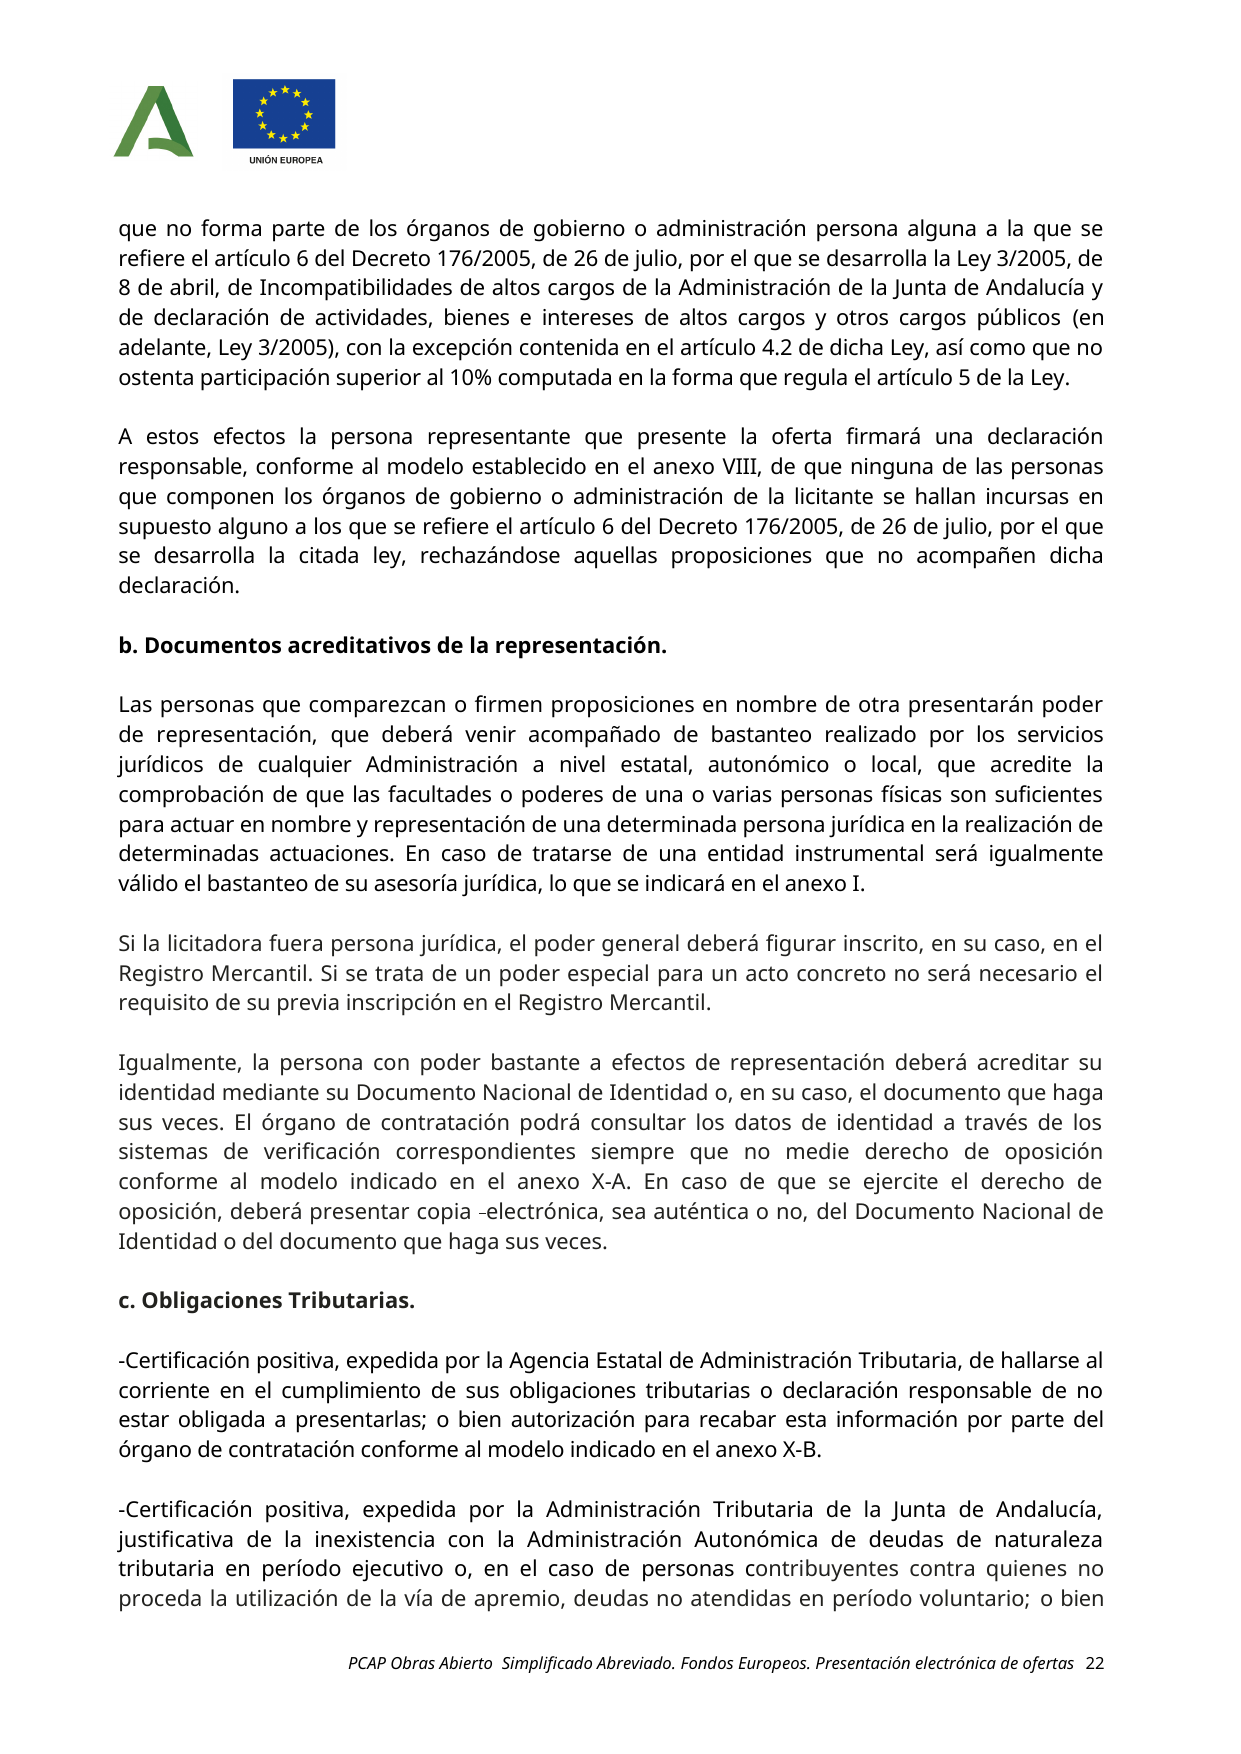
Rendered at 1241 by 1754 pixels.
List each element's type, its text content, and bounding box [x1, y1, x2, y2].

text que no forma parte de los órganos de gobierno o administración persona alguna a la que se refiere el artículo 6 del Decreto 176/2005, de 26 de julio, por el que se desarrolla la Ley 3/2005, de 8 de abril, de Incompatibilidades de altos cargos de la Administración de la Junta de Andalucía y de declaración de actividades, bienes e intereses de altos cargos y otros cargos públicos (en adelante, Ley 3/2005), con la excepción contenida en el artículo 4.2 de dicha Ley, así como que no ostenta participación superior al 10% computada en la forma que regula el artículo 5 de la Ley. [118, 213, 1104, 391]
text Las personas que comparezcan o firmen proposiciones en nombre de otra presentarán poder de representación, que deberá venir acompañado de bastanteo realizado por los servicios jurídicos de cualquier Administración a nivel estatal, autonómico o local, que acredite la comprobación de que las facultades o poderes de una o varias personas físicas son suficientes para actuar en nombre y representación de una determinada persona jurídica en la realización de determinadas actuaciones. En caso de tratarse de una entidad instrumental será igualmente válido el bastanteo de su asesoría jurídica, lo que se indicará en el anexo I. [118, 689, 1104, 898]
picture [221, 73, 347, 171]
list b. Documentos acreditativos de la representación. [83, 630, 1104, 659]
text Igualmente, la persona con poder bastante a efectos de representación deberá acreditar su identidad mediante su Documento Nacional de Identidad o, en su caso, el documento que haga sus veces. El órgano de contratación podrá consultar los datos de identidad a través de los sistemas de verificación correspondientes siempre que no medie derecho de oposición conforme al modelo indicado en el anexo X-A. En caso de que se ejercite el derecho de oposición, deberá presentar copia electrónica, sea auténtica o no, del Documento Nacional de Identidad o del documento que haga sus veces. [118, 1047, 1104, 1255]
picture [109, 81, 198, 161]
list -Certificación positiva, expedida por la Administración Tributaria de la Junta de Andalucía, justificativa de la inexistencia con la Administración Autonómica de deudas de naturaleza tributaria en período ejecutivo o, en el caso de personas contribuyentes contra quienes no proceda la utilización de la vía de apremio, deudas no atendidas en período voluntario; o bien [118, 1494, 1104, 1613]
list -Certificación positiva, expedida por la Agencia Estatal de Administración Tributaria, de hallarse al corriente en el cumplimiento de sus obligaciones tributarias o declaración responsable de no estar obligada a presentarlas; o bien autorización para recabar esta información por parte del órgano de contratación conforme al modelo indicado en el anexo X-B. [118, 1345, 1104, 1464]
text A estos efectos la persona representante que presente la oferta firmará una declaración responsable, conforme al modelo establecido en el anexo VIII, de que ninguna de las personas que componen los órganos de gobierno o administración de la licitante se hallan incursas en supuesto alguno a los que se refiere el artículo 6 del Decreto 176/2005, de 26 de julio, por el que se desarrolla la citada ley, rechazándose aquellas proposiciones que no acompañen dicha declaración. [118, 421, 1104, 600]
list c. Obligaciones Tributarias. [83, 1285, 1104, 1315]
text Si la licitadora fuera persona jurídica, el poder general deberá figurar inscrito, en su caso, en el Registro Mercantil. Si se trata de un poder especial para un acto concreto no será necesario el requisito de su previa inscripción en el Registro Mercantil. [118, 928, 1104, 1017]
